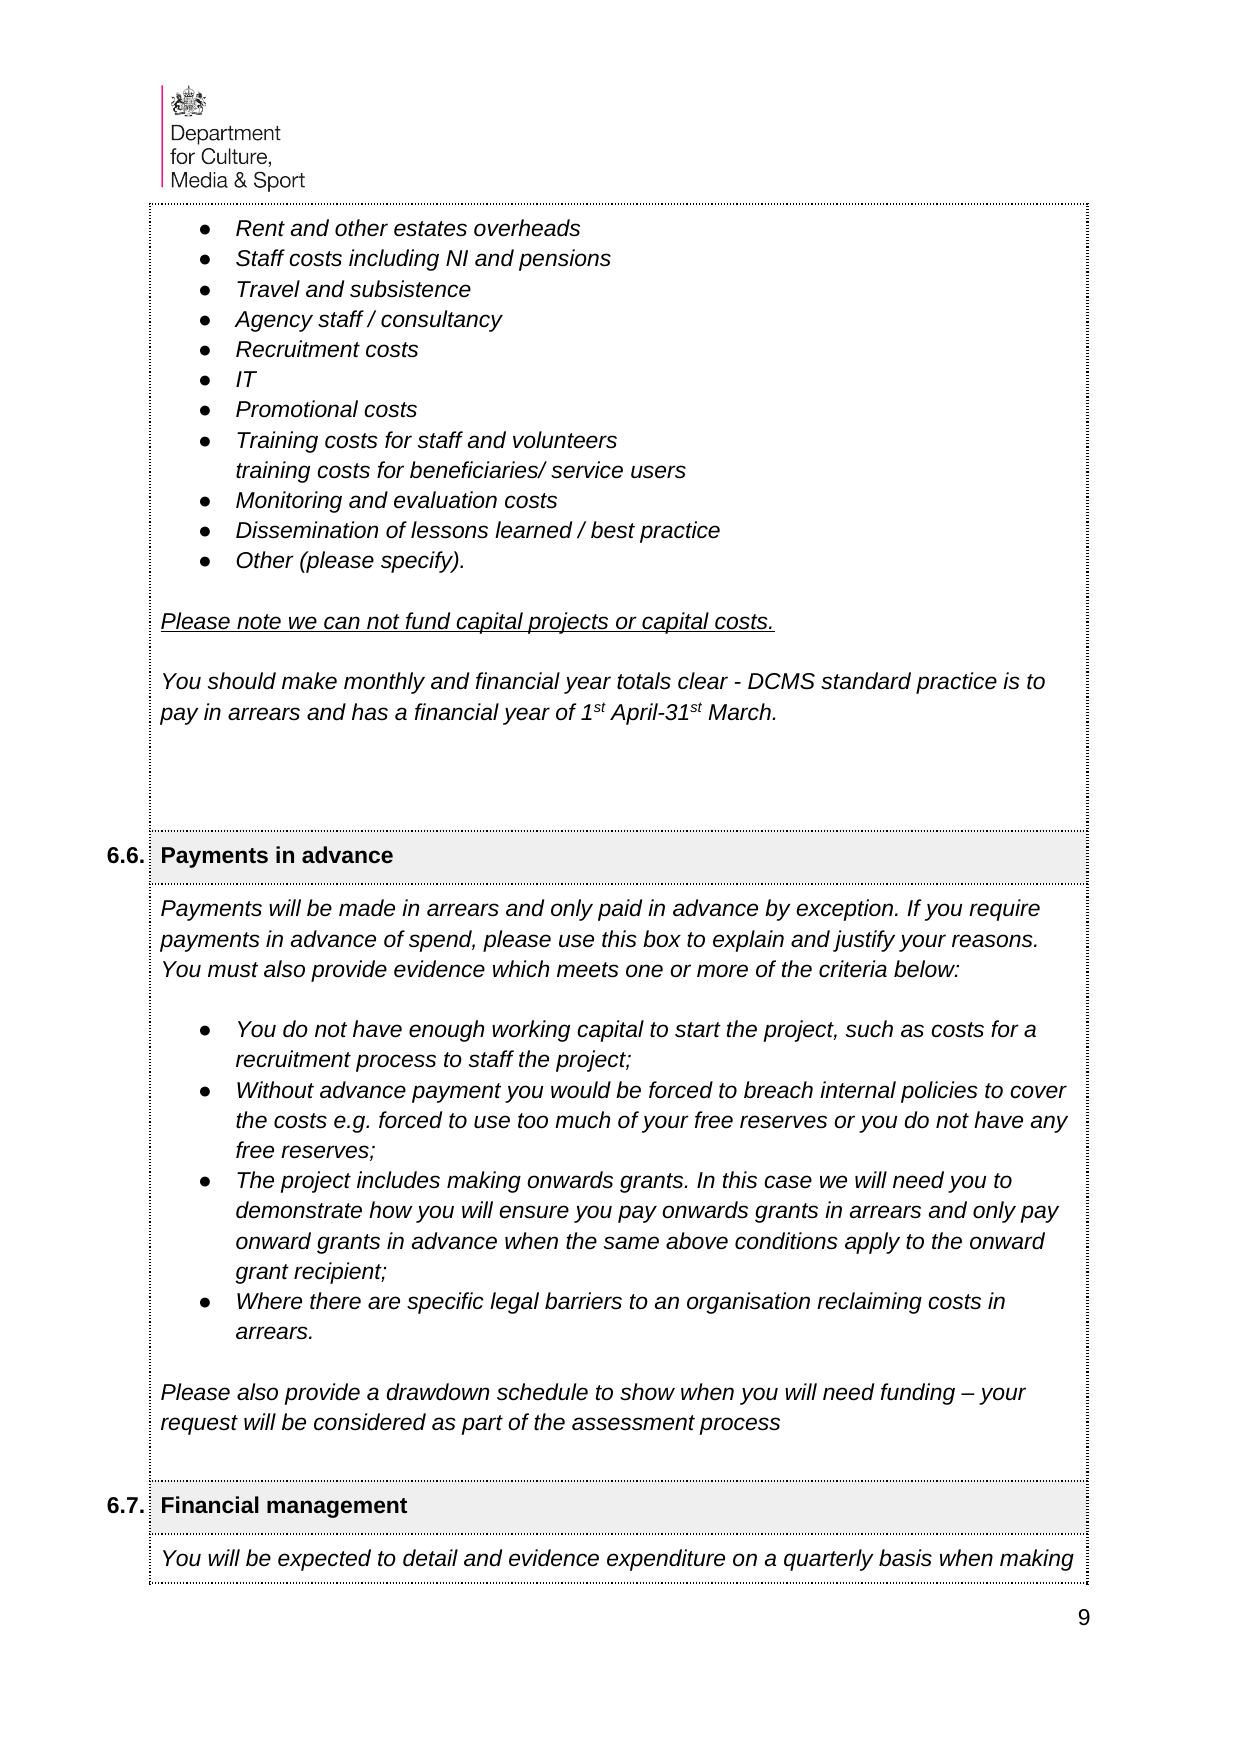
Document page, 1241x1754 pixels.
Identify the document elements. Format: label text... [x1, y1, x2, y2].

table_cell You will be expected to detail and evidence expenditure on a quarterly basis when making [150, 1533, 1087, 1582]
table_cell Confirm that you have completed and attached a project budget, and use this space to provide any additional commentary. Please include a costed activity model and a costed resource model as part of your budget. You should use the following cost categories as your starting point: Rent and other estates overheads Staff costs including NI and pensions Travel and subsistence Agency staff / consultancy Recruitment costs IT Promotional costs Training costs for staff and volunteers training costs for beneficiaries/ service users Monitoring and evaluation costs Dissemination of lessons learned / best practice Other (please specify). Please note we can not fund capital projects or capital costs. You should make monthly and financial year totals clear - DCMS standard practice is to pay in arrears and has a financial year of 1st April-31st March. [150, 203, 1087, 830]
table_cell Payments in advance [150, 830, 1087, 883]
table_cell Payments will be made in arrears and only paid in advance by exception. If you require payments in advance of spend, please use this box to explain and justify your reasons. You must also provide evidence which meets one or more of the criteria below: You do not have enough working capital to start the project, such as costs for a recruitment process to staff the project; Without advance payment you would be forced to breach internal policies to cover the costs e.g. forced to use too much of your free reserves or you do not have any free reserves; The project includes making onwards grants. In this case we will need you to demonstrate how you will ensure you pay onwards grants in arrears and only pay onward grants in advance when the same above conditions apply to the onward grant recipient; Where there are specific legal barriers to an organisation reclaiming costs in arrears. Please also provide a drawdown schedule to show when you will need funding – your request will be considered as part of the assessment process [150, 883, 1087, 1480]
table_cell Financial management [150, 1480, 1087, 1533]
